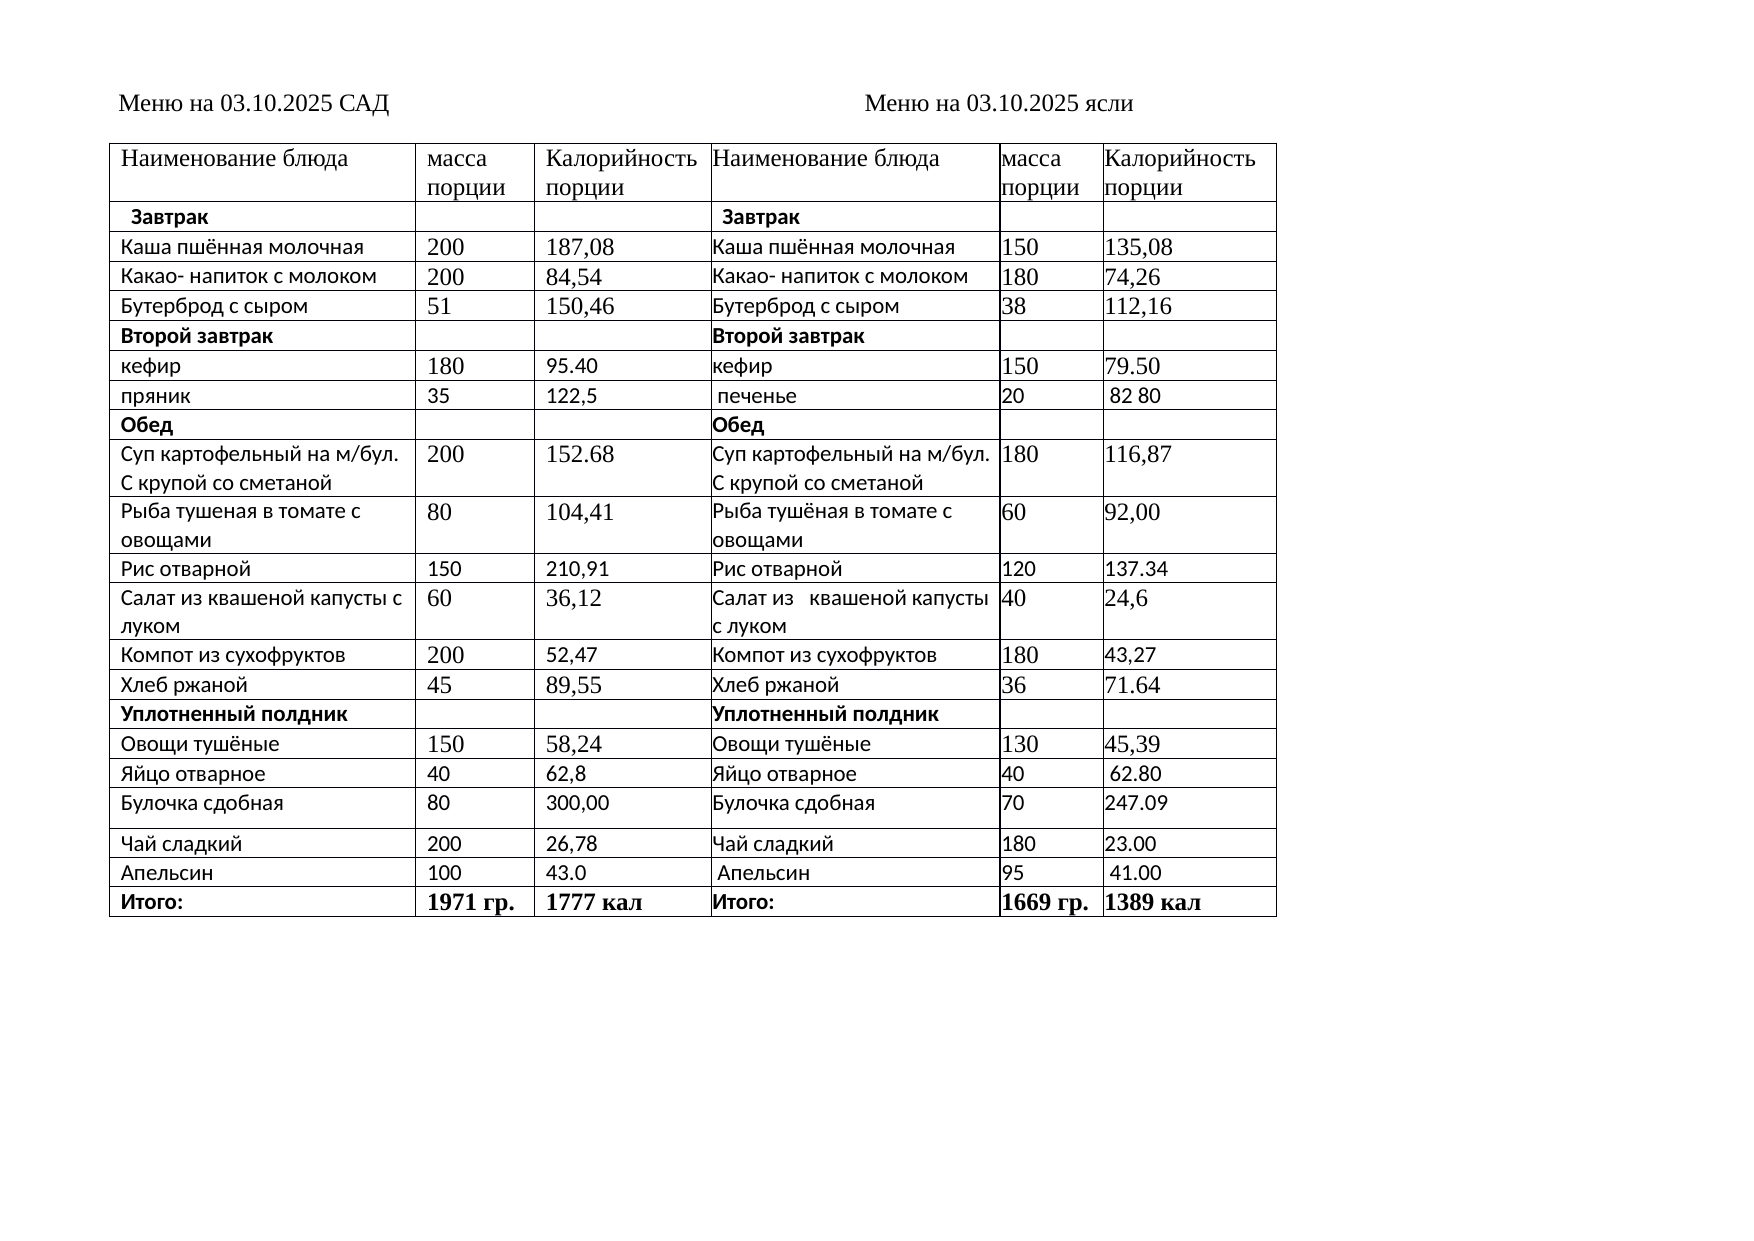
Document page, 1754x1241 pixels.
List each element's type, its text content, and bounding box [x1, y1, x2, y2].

table_cell [1104, 700, 1276, 728]
table_cell [416, 410, 534, 438]
table_cell [416, 700, 534, 728]
table_cell 36 [1001, 670, 1103, 698]
table_cell Чай сладкий [712, 829, 999, 857]
table_cell 40 [1001, 583, 1103, 639]
table_cell 180 [1001, 440, 1103, 496]
table_cell Рис отварной [110, 554, 415, 582]
table_cell Чай сладкий [110, 829, 415, 857]
table_cell Бутерброд с сыром [712, 291, 999, 320]
table_cell 51 [416, 291, 534, 320]
table_cell Салат из квашеной капусты с луком [712, 583, 999, 639]
table_cell 43,27 [1104, 640, 1276, 669]
table_cell 20 [1001, 381, 1103, 409]
table_cell [1001, 410, 1103, 438]
table_cell 180 [1001, 829, 1103, 857]
table_cell [1104, 321, 1276, 350]
table_cell [535, 202, 711, 231]
table_cell Овощи тушёные [110, 729, 415, 758]
table_cell 120 [1001, 554, 1103, 582]
table_cell 200 [416, 232, 534, 261]
table_cell Апельсин [712, 858, 999, 886]
table_header масса порции [416, 144, 534, 201]
table_cell кефир [712, 351, 999, 380]
table_cell 89,55 [535, 670, 711, 698]
table_cell Яйцо отварное [712, 759, 999, 787]
table_cell 24,6 [1104, 583, 1276, 639]
table_cell 36,12 [535, 583, 711, 639]
table_cell 152.68 [535, 440, 711, 496]
table_cell печенье [712, 381, 999, 409]
table_cell Рыба тушеная в томате с овощами [110, 497, 415, 553]
table_cell 122,5 [535, 381, 711, 409]
table_cell Завтрак [712, 202, 999, 231]
table_cell 135,08 [1104, 232, 1276, 261]
table_cell кефир [110, 351, 415, 380]
table_cell 74,26 [1104, 262, 1276, 290]
table_cell 200 [416, 829, 534, 857]
table_cell 100 [416, 858, 534, 886]
table_cell 150 [416, 729, 534, 758]
table_cell Рис отварной [712, 554, 999, 582]
table_cell 60 [416, 583, 534, 639]
table_cell 200 [416, 262, 534, 290]
table_cell 23.00 [1104, 829, 1276, 857]
table_cell 45,39 [1104, 729, 1276, 758]
table_cell Хлеб ржаной [712, 670, 999, 698]
table_cell Булочка сдобная [712, 788, 999, 828]
table_cell 62.80 [1104, 759, 1276, 787]
table_cell Итого: [712, 887, 999, 916]
table_cell Салат из квашеной капусты с луком [110, 583, 415, 639]
table_header Калорийность порции [1104, 144, 1276, 201]
table_cell Каша пшённая молочная [110, 232, 415, 261]
table_cell 1389 кал [1104, 887, 1276, 916]
table_cell 180 [1001, 262, 1103, 290]
table_cell 200 [416, 440, 534, 496]
table_cell [416, 202, 534, 231]
table_cell Обед [110, 410, 415, 438]
table_cell Второй завтрак [712, 321, 999, 350]
table_cell Овощи тушёные [712, 729, 999, 758]
table_cell 116,87 [1104, 440, 1276, 496]
table_cell 104,41 [535, 497, 711, 553]
table_cell 35 [416, 381, 534, 409]
table_cell Рыба тушёная в томате с овощами [712, 497, 999, 553]
table_cell 150 [1001, 351, 1103, 380]
table_cell 38 [1001, 291, 1103, 320]
table_cell Второй завтрак [110, 321, 415, 350]
table_cell [1001, 202, 1103, 231]
table_cell Компот из сухофруктов [712, 640, 999, 669]
table_cell 180 [1001, 640, 1103, 669]
table_cell 41.00 [1104, 858, 1276, 886]
table_cell [1104, 202, 1276, 231]
table_cell 71.64 [1104, 670, 1276, 698]
table_cell Суп картофельный на м/бул. С крупой со сметаной [110, 440, 415, 496]
table_cell 45 [416, 670, 534, 698]
table_cell Апельсин [110, 858, 415, 886]
table_cell [535, 410, 711, 438]
table_cell Хлеб ржаной [110, 670, 415, 698]
table_cell 150,46 [535, 291, 711, 320]
table_cell 210,91 [535, 554, 711, 582]
table_cell 40 [1001, 759, 1103, 787]
table_cell 62,8 [535, 759, 711, 787]
table_cell 82 80 [1104, 381, 1276, 409]
table_cell 58,24 [535, 729, 711, 758]
table_cell [1001, 700, 1103, 728]
table_cell Яйцо отварное [110, 759, 415, 787]
table_cell 300,00 [535, 788, 711, 828]
table_cell Какао- напиток с молоком [712, 262, 999, 290]
table_cell Итого: [110, 887, 415, 916]
table_cell 84,54 [535, 262, 711, 290]
table_cell 137.34 [1104, 554, 1276, 582]
table_cell 130 [1001, 729, 1103, 758]
table_cell [1104, 410, 1276, 438]
table_cell 43.0 [535, 858, 711, 886]
table_cell Обед [712, 410, 999, 438]
table_cell 26,78 [535, 829, 711, 857]
table_cell 1669 гр. [1001, 887, 1103, 916]
table_cell 180 [416, 351, 534, 380]
table_cell [1001, 321, 1103, 350]
table_header Наименование блюда [110, 144, 415, 201]
table_cell 92,00 [1104, 497, 1276, 553]
table_cell 60 [1001, 497, 1103, 553]
table_cell 1777 кал [535, 887, 711, 916]
table_cell Какао- напиток с молоком [110, 262, 415, 290]
table_cell 95 [1001, 858, 1103, 886]
table_cell Бутерброд с сыром [110, 291, 415, 320]
table_cell Каша пшённая молочная [712, 232, 999, 261]
table_cell 95.40 [535, 351, 711, 380]
table_cell 52,47 [535, 640, 711, 669]
table_cell [535, 700, 711, 728]
table_cell Уплотненный полдник [110, 700, 415, 728]
table_header масса порции [1001, 144, 1103, 201]
table_cell пряник [110, 381, 415, 409]
table_cell 80 [416, 497, 534, 553]
table_cell 80 [416, 788, 534, 828]
table_cell 79.50 [1104, 351, 1276, 380]
table_cell 1971 гр. [416, 887, 534, 916]
table_header Калорийность порции [535, 144, 711, 201]
table_cell 112,16 [1104, 291, 1276, 320]
table_cell 150 [416, 554, 534, 582]
table_cell 187,08 [535, 232, 711, 261]
text Меню на 03.10.2025 САД Меню на 03.10.2025 ясли [118, 88, 1636, 117]
table_cell Суп картофельный на м/бул. С крупой со сметаной [712, 440, 999, 496]
table_cell 40 [416, 759, 534, 787]
table_cell Компот из сухофруктов [110, 640, 415, 669]
table_cell 150 [1001, 232, 1103, 261]
table_cell [535, 321, 711, 350]
table_cell Уплотненный полдник [712, 700, 999, 728]
table_cell Булочка сдобная [110, 788, 415, 828]
table_cell [416, 321, 534, 350]
table_header Наименование блюда [712, 144, 999, 201]
table_cell Завтрак [110, 202, 415, 231]
table_cell 70 [1001, 788, 1103, 828]
table_cell 200 [416, 640, 534, 669]
table_cell 247.09 [1104, 788, 1276, 828]
